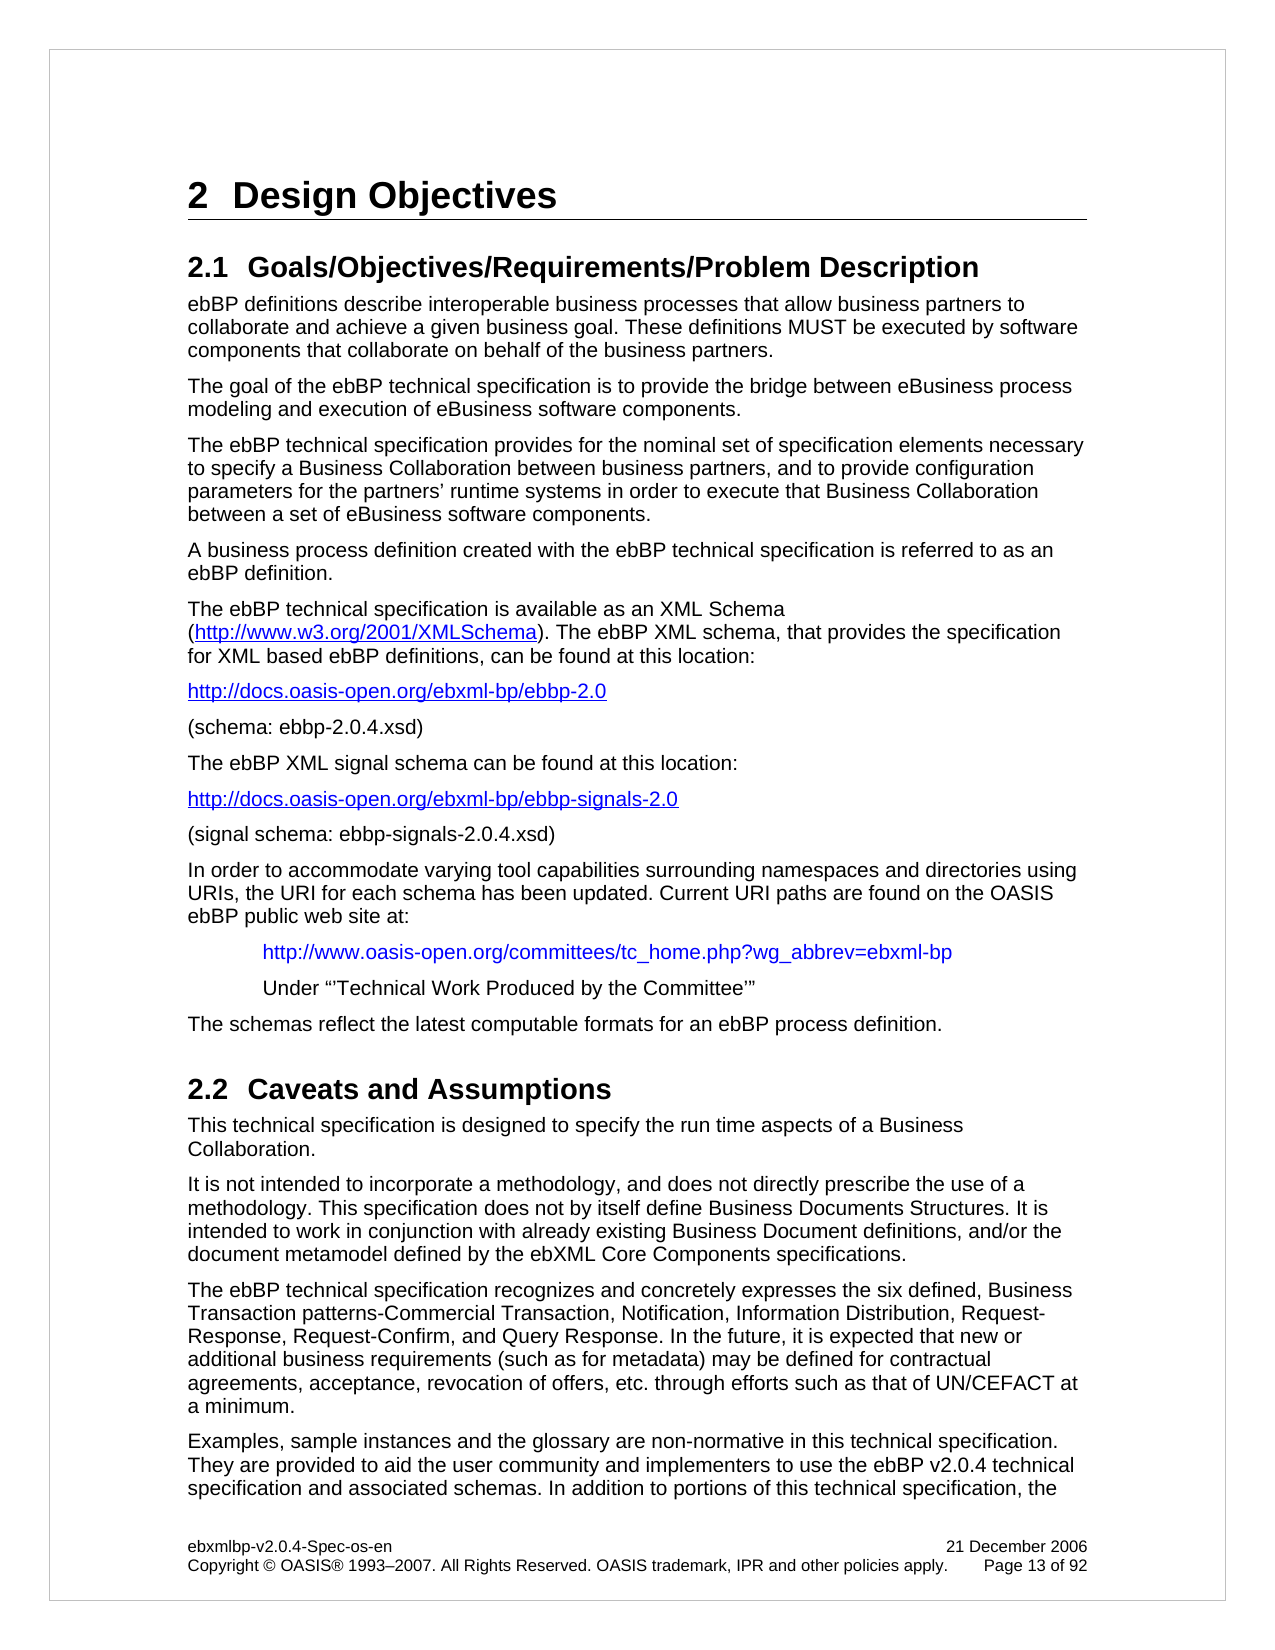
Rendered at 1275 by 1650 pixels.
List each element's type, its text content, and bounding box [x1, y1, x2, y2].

text The ebBP XML signal schema can be found at this location: [187, 751, 1087, 774]
text This technical specification is designed to specify the run time aspects of a Business Collaboration. [187, 1114, 1087, 1160]
text In order to accommodate varying tool capabilities surrounding namespaces and directories using URIs, the URI for each schema has been updated. Current URI paths are found on the OASIS ebBP public web site at: [187, 858, 1087, 928]
text The schemas reflect the latest computable formats for an ebBP process definition. [187, 1012, 1087, 1035]
text Under “’Technical Work Produced by the Committee’” [262, 976, 1087, 1000]
text The ebBP technical specification recognizes and concretely expresses the six defined, Business Transaction patterns-Commercial Transaction, Notification, Information Distribution, Request-Response, Request-Confirm, and Query Response. In the future, it is expected that new or additional business requirements (such as for metadata) may be defined for contractual agreements, acceptance, revocation of offers, etc. through efforts such as that of UN/CEFACT at a minimum. [187, 1278, 1087, 1418]
subtitle Goals/Objectives/Requirements/Problem Description [187, 251, 1087, 284]
text http://www.oasis-open.org/committees/tc_home.php?wg_abbrev=ebxml-bp [262, 941, 1087, 964]
text (signal schema: ebbp-signals-2.0.4.xsd) [187, 823, 1087, 846]
subtitle Caveats and Assumptions [187, 1073, 1087, 1106]
text http://docs.oasis-open.org/ebxml-bp/ebbp-signals-2.0 [187, 787, 1087, 810]
text Examples, sample instances and the glossary are non-normative in this technical specification. They are provided to aid the user community and implementers to use the ebBP v2.0.4 technical specification and associated schemas. In addition to portions of this technical specification, the [187, 1430, 1087, 1500]
text ebBP definitions describe interoperable business processes that allow business partners to collaborate and achieve a given business goal. These definitions MUST be executed by software components that collaborate on behalf of the business partners. [187, 292, 1087, 362]
text It is not intended to incorporate a methodology, and does not directly prescribe the use of a methodology. This specification does not by itself define Business Documents Structures. It is intended to work in conjunction with already existing Business Document definitions, and/or the document metamodel defined by the ebXML Core Components specifications. [187, 1173, 1087, 1266]
text http://docs.oasis-open.org/ebxml-bp/ebbp-2.0 [187, 680, 1087, 703]
text (schema: ebbp-2.0.4.xsd) [187, 716, 1087, 739]
text The goal of the ebBP technical specification is to provide the bridge between eBusiness process modeling and execution of eBusiness software components. [187, 374, 1087, 421]
text A business process definition created with the ebBP technical specification is referred to as an ebBP definition. [187, 539, 1087, 585]
subtitle Design Objectives [187, 175, 1087, 220]
text The ebBP technical specification provides for the nominal set of specification elements necessary to specify a Business Collaboration between business partners, and to provide configuration parameters for the partners’ runtime systems in order to execute that Business Collaboration between a set of eBusiness software components. [187, 433, 1087, 526]
text The ebBP technical specification is available as an XML Schema (http://www.w3.org/2001/XMLSchema). The ebBP XML schema, that provides the specification for XML based ebBP definitions, can be found at this location: [187, 598, 1087, 667]
